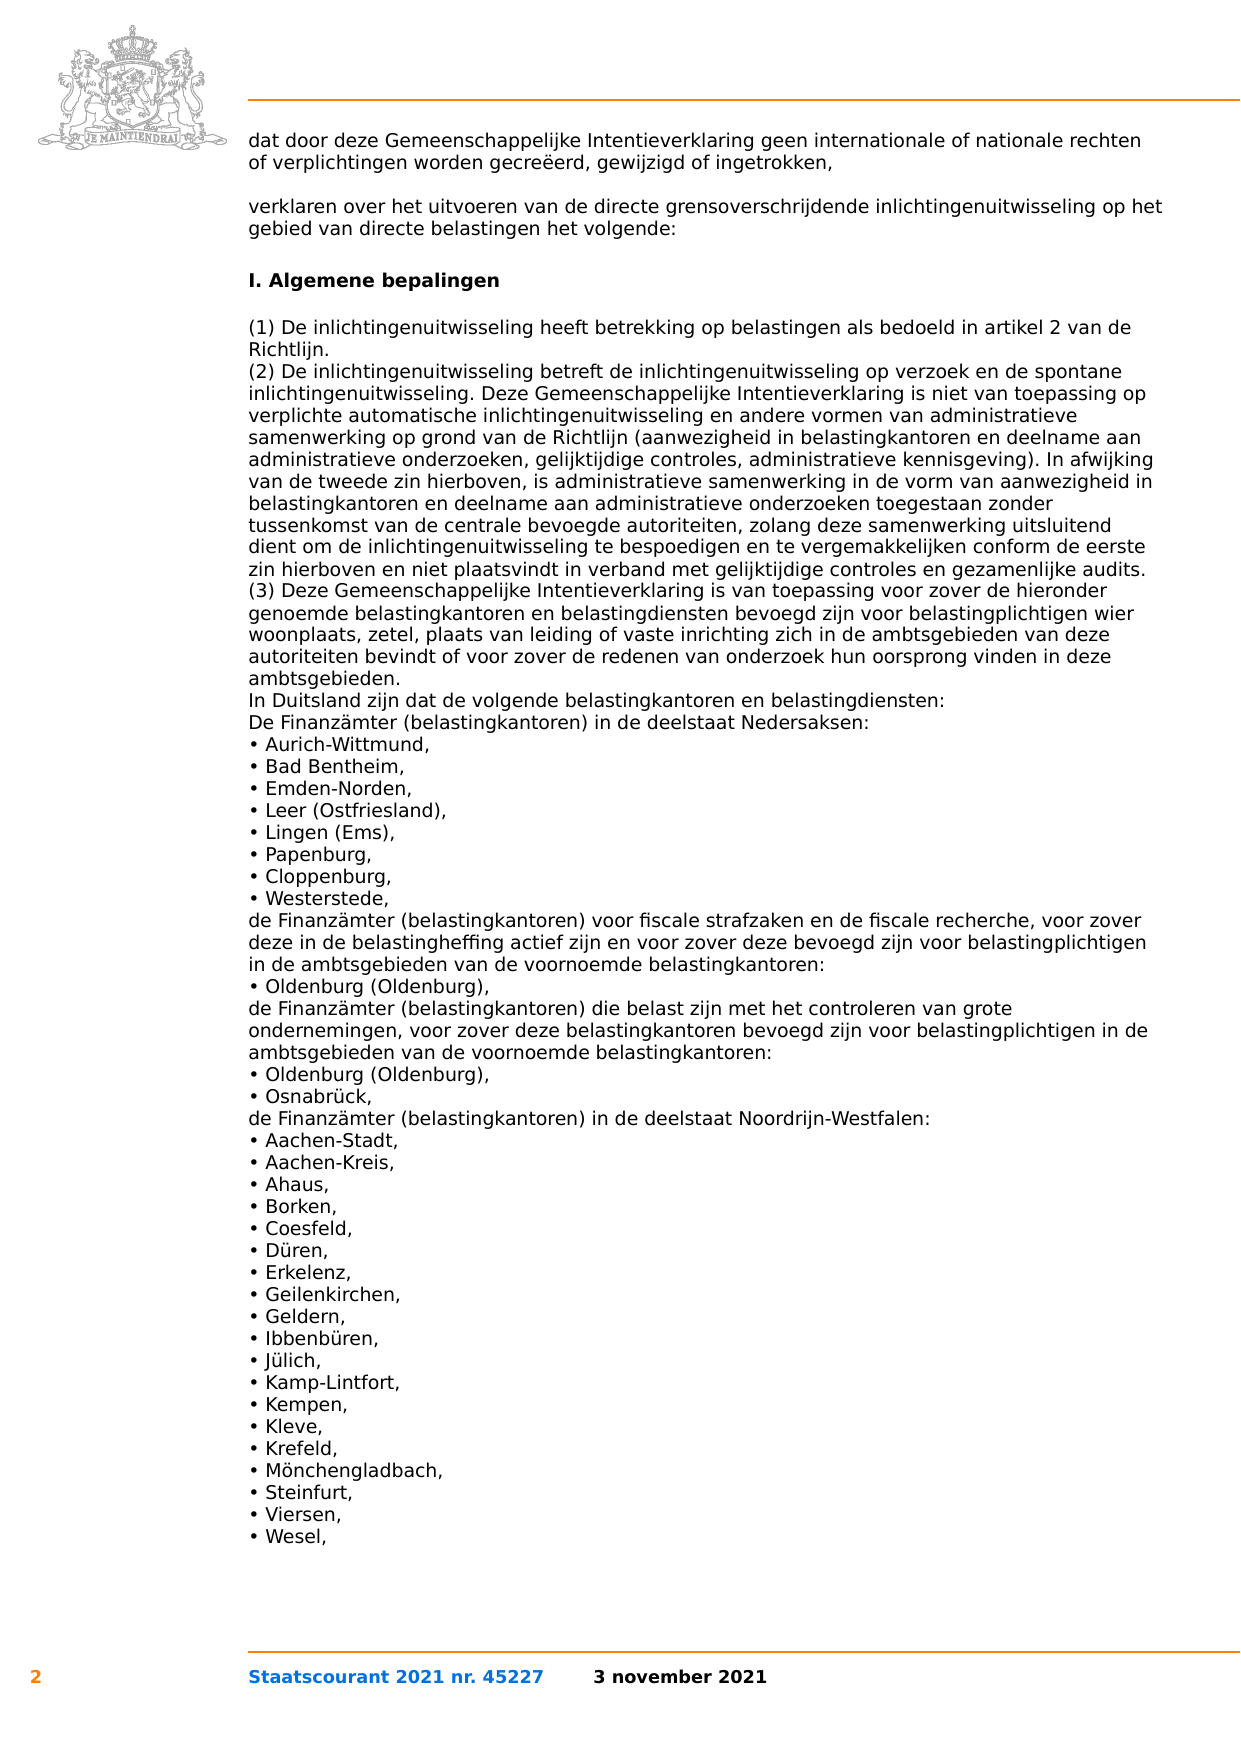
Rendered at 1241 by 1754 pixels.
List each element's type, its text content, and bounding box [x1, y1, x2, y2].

text • Oldenburg (Oldenburg), [248, 976, 1163, 998]
text • Geldern, [248, 1306, 1163, 1328]
text • Mönchengladbach, [248, 1459, 1163, 1482]
text de Finanzämter (belastingkantoren) in de deelstaat Noordrijn-Westfalen: [248, 1108, 1163, 1130]
text de Finanzämter (belastingkantoren) die belast zijn met het controleren van grote ondernemingen, voor zover deze belastingkantoren bevoegd zijn voor belastingplichtigen in de ambtsgebieden van de voornoemde belastingkantoren: [248, 998, 1163, 1064]
text • Coesfeld, [248, 1218, 1163, 1240]
text (2) De inlichtingenuitwisseling betreft de inlichtingenuitwisseling op verzoek en de spontane inlichtingenuitwisseling. Deze Gemeenschappelijke Intentieverklaring is niet van toepassing op verplichte automatische inlichtingenuitwisseling en andere vormen van administratieve samenwerking op grond van de Richtlijn (aanwezigheid in belastingkantoren en deelname aan administratieve onderzoeken, gelijktijdige controles, administratieve kennisgeving). In afwijking van de tweede zin hierboven, is administratieve samenwerking in de vorm van aanwezigheid in belastingkantoren en deelname aan administratieve onderzoeken toegestaan zonder tussenkomst van de centrale bevoegde autoriteiten, zolang deze samenwerking uitsluitend dient om de inlichtingenuitwisseling te bespoedigen en te vergemakkelijken conform de eerste zin hierboven en niet plaatsvindt in verband met gelijktijdige controles en gezamenlijke audits. [248, 361, 1163, 580]
text (1) De inlichtingenuitwisseling heeft betrekking op belastingen als bedoeld in artikel 2 van de Richtlijn. [248, 317, 1163, 361]
text • Viersen, [248, 1503, 1163, 1526]
text • Steinfurt, [248, 1482, 1163, 1503]
text • Bad Bentheim, [248, 756, 1163, 778]
text • Oldenburg (Oldenburg), [248, 1064, 1163, 1086]
text verklaren over het uitvoeren van de directe grensoverschrijdende inlichtingenuitwisseling op het gebied van directe belastingen het volgende: [248, 196, 1163, 240]
text • Cloppenburg, [248, 866, 1163, 888]
text • Aachen-Stadt, [248, 1130, 1163, 1152]
text • Lingen (Ems), [248, 822, 1163, 844]
text • Aurich-Wittmund, [248, 734, 1163, 756]
subtitle I. Algemene bepalingen [248, 270, 1163, 292]
text • Westerstede, [248, 888, 1163, 910]
text De Finanzämter (belastingkantoren) in de deelstaat Nedersaksen: [248, 712, 1163, 734]
text de Finanzämter (belastingkantoren) voor fiscale strafzaken en de fiscale recherche, voor zover deze in de belastingheffing actief zijn en voor zover deze bevoegd zijn voor belastingplichtigen in de ambtsgebieden van de voornoemde belastingkantoren: [248, 910, 1163, 976]
text • Papenburg, [248, 844, 1163, 866]
text • Jülich, [248, 1350, 1163, 1372]
text In Duitsland zijn dat de volgende belastingkantoren en belastingdiensten: [248, 690, 1163, 712]
text • Krefeld, [248, 1438, 1163, 1459]
text • Kleve, [248, 1416, 1163, 1438]
text • Wesel, [248, 1526, 1163, 1547]
text • Kamp-Lintfort, [248, 1372, 1163, 1394]
text • Düren, [248, 1240, 1163, 1262]
text (3) Deze Gemeenschappelijke Intentieverklaring is van toepassing voor zover de hieronder genoemde belastingkantoren en belastingdiensten bevoegd zijn voor belastingplichtigen wier woonplaats, zetel, plaats van leiding of vaste inrichting zich in de ambtsgebieden van deze autoriteiten bevindt of voor zover de redenen van onderzoek hun oorsprong vinden in deze ambtsgebieden. [248, 580, 1163, 690]
text • Erkelenz, [248, 1262, 1163, 1284]
text dat door deze Gemeenschappelijke Intentieverklaring geen internationale of nationale rechten of verplichtingen worden gecreëerd, gewijzigd of ingetrokken, [248, 130, 1163, 174]
text • Osnabrück, [248, 1086, 1163, 1108]
text • Aachen-Kreis, [248, 1152, 1163, 1174]
text • Kempen, [248, 1394, 1163, 1416]
text • Ahaus, [248, 1174, 1163, 1196]
text • Geilenkirchen, [248, 1284, 1163, 1306]
text • Borken, [248, 1196, 1163, 1218]
text • Ibbenbüren, [248, 1328, 1163, 1350]
text • Leer (Ostfriesland), [248, 800, 1163, 822]
picture [38, 25, 227, 150]
text • Emden-Norden, [248, 778, 1163, 800]
